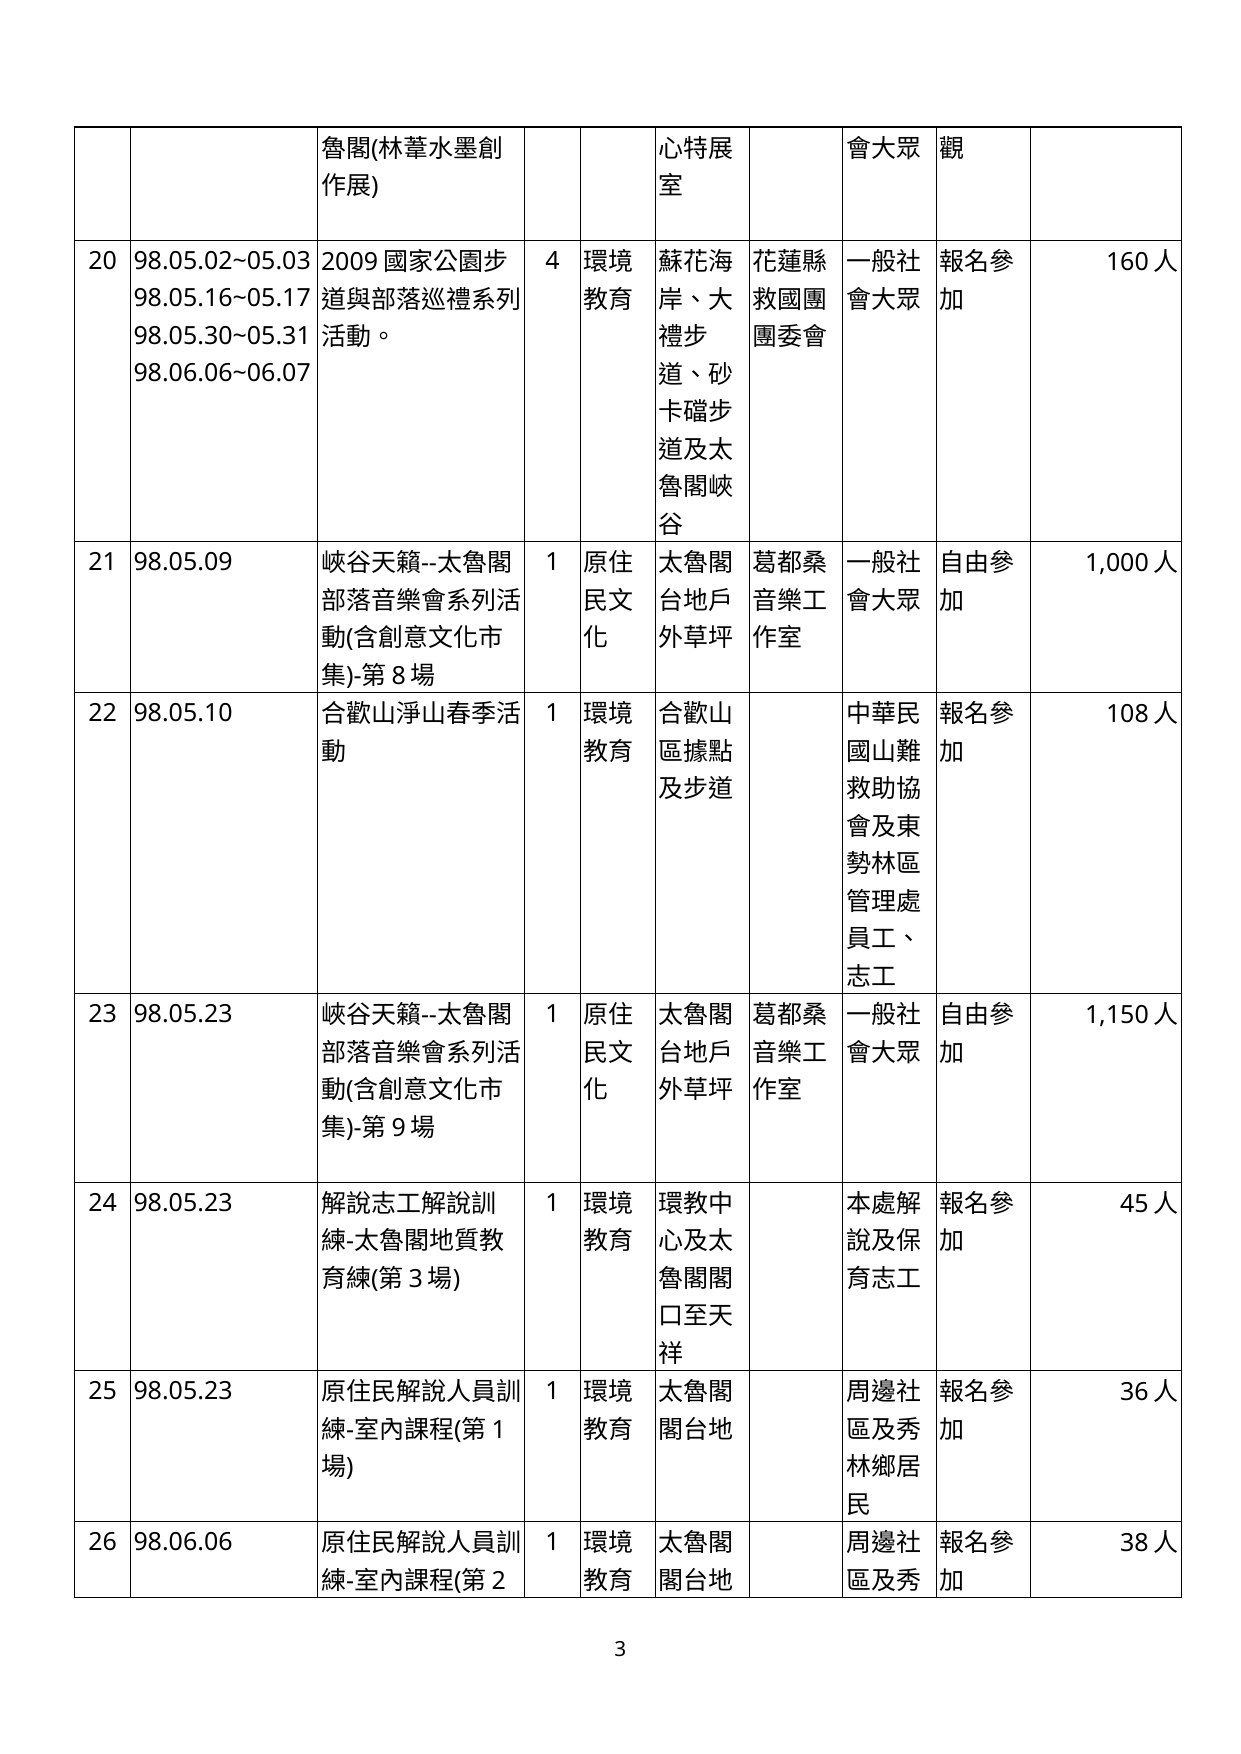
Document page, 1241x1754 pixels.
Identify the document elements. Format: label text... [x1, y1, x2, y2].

table_cell 報名參加 [937, 241, 1030, 541]
table_cell 1 [525, 1371, 580, 1521]
table_cell [581, 128, 655, 240]
table_cell 太魯閣閣台地 [656, 1371, 749, 1521]
table_cell 環教中心及太魯閣閣口至天祥 [656, 1183, 749, 1370]
table_cell [131, 128, 317, 240]
table_cell 中華民國山難救助協會及東勢林區管理處員工、志工 [843, 693, 936, 993]
table_cell 一般社會大眾 [843, 542, 936, 692]
table_cell 周邊社區及秀 [843, 1522, 936, 1597]
table_cell 一般社會大眾 [843, 994, 936, 1182]
table_cell 26 [75, 1522, 130, 1597]
table_cell 21 [75, 542, 130, 692]
table_cell 合歡山區據點及步道 [656, 693, 749, 993]
table_cell 峽谷天籟--太魯閣部落音樂會系列活動(含創意文化市集)-第8場 [318, 542, 524, 692]
table_cell [75, 128, 130, 240]
table_cell 觀 [937, 128, 1030, 240]
table_cell 原住民解說人員訓練-室內課程(第1場) [318, 1371, 524, 1521]
table_cell [750, 1183, 842, 1370]
table_cell [750, 1522, 842, 1597]
table_cell 會大眾 [843, 128, 936, 240]
table_cell 報名參加 [937, 693, 1030, 993]
table_cell 自由參加 [937, 994, 1030, 1182]
table_cell 98.05.02~05.03 98.05.16~05.17 98.05.30~05.31 98.06.06~06.07 [131, 241, 317, 541]
table_cell 周邊社區及秀林鄉居民 [843, 1371, 936, 1521]
table_cell 太魯閣台地戶外草坪 [656, 542, 749, 692]
table_cell 1 [525, 542, 580, 692]
table_cell 環境教育 [581, 241, 655, 541]
table_cell 太魯閣閣台地 [656, 1522, 749, 1597]
table_cell 24 [75, 1183, 130, 1370]
table_cell 1 [525, 994, 580, 1182]
table_cell 108人 [1031, 693, 1181, 993]
table_cell 98.05.23 [131, 1371, 317, 1521]
table_cell [750, 693, 842, 993]
table_cell 4 [525, 241, 580, 541]
table_cell 23 [75, 994, 130, 1182]
table_cell 45人 [1031, 1183, 1181, 1370]
table_cell 葛都桑音樂工作室 [750, 542, 842, 692]
table_cell 自由參加 [937, 542, 1030, 692]
table_cell 原住民解說人員訓練-室內課程(第2 [318, 1522, 524, 1597]
table_cell 160人 [1031, 241, 1181, 541]
table_cell 原住民文化 [581, 994, 655, 1182]
table_cell 38人 [1031, 1522, 1181, 1597]
table_cell 原住民文化 [581, 542, 655, 692]
table_cell 98.05.23 [131, 1183, 317, 1370]
table_cell 25 [75, 1371, 130, 1521]
table_cell 環境教育 [581, 1371, 655, 1521]
table_cell 一般社會大眾 [843, 241, 936, 541]
table_cell 合歡山淨山春季活動 [318, 693, 524, 993]
table_cell [750, 1371, 842, 1521]
table_cell 蘇花海岸、大禮步道、砂卡礑步道及太魯閣峽谷 [656, 241, 749, 541]
table_cell 報名參加 [937, 1371, 1030, 1521]
table_cell 本處解說及保育志工 [843, 1183, 936, 1370]
table_cell 2009國家公園步道與部落巡禮系列活動。 [318, 241, 524, 541]
table_cell 98.05.09 [131, 542, 317, 692]
table_cell 98.06.06 [131, 1522, 317, 1597]
table_cell 1 [525, 693, 580, 993]
table_cell 環境教育 [581, 693, 655, 993]
table_cell 報名參加 [937, 1522, 1030, 1597]
table_cell 魯閣(林葦水墨創作展) [318, 128, 524, 240]
table_cell 1,000人 [1031, 542, 1181, 692]
table_cell 1 [525, 1522, 580, 1597]
table_cell 36人 [1031, 1371, 1181, 1521]
table_cell 1,150人 [1031, 994, 1181, 1182]
table_cell 報名參加 [937, 1183, 1030, 1370]
table_cell 98.05.23 [131, 994, 317, 1182]
table_cell [525, 128, 580, 240]
table_cell 22 [75, 693, 130, 993]
table_cell 20 [75, 241, 130, 541]
table_cell 1 [525, 1183, 580, 1370]
table_cell 環境教育 [581, 1183, 655, 1370]
table_cell 解說志工解說訓練-太魯閣地質教育練(第3場) [318, 1183, 524, 1370]
table_cell 峽谷天籟--太魯閣部落音樂會系列活動(含創意文化市集)-第9場 [318, 994, 524, 1182]
table_cell 太魯閣台地戶外草坪 [656, 994, 749, 1182]
table_cell 花蓮縣救國團團委會 [750, 241, 842, 541]
table_cell [750, 128, 842, 240]
table_cell [1031, 128, 1181, 240]
table_cell 心特展室 [656, 128, 749, 240]
table_cell 98.05.10 [131, 693, 317, 993]
table_cell 葛都桑音樂工作室 [750, 994, 842, 1182]
table_cell 環境教育 [581, 1522, 655, 1597]
